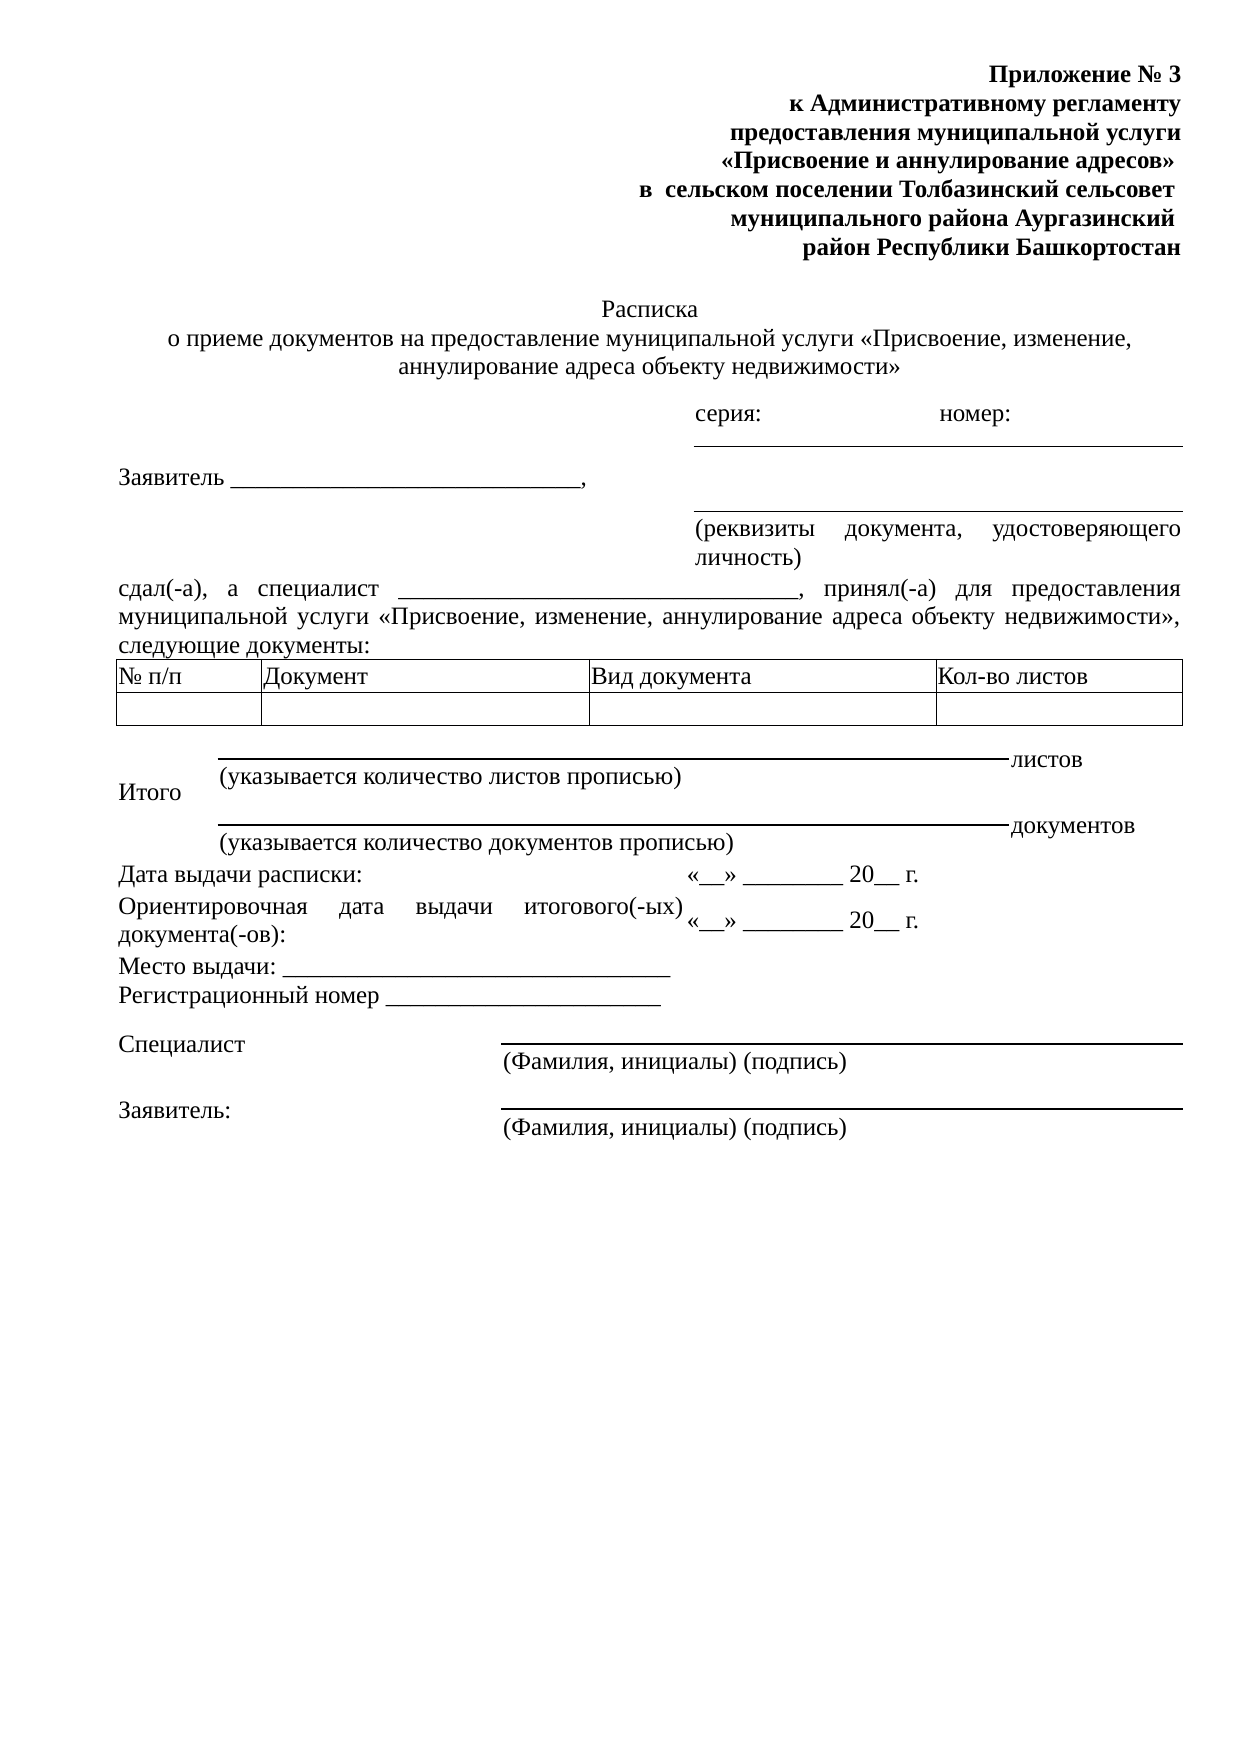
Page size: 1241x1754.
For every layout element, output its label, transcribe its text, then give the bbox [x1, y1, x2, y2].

table_cell [117, 693, 261, 725]
table_header Вид документа [590, 660, 936, 692]
table_header Кол-во листов [937, 660, 1182, 692]
table_cell «__» ________ 20__ г. [685, 858, 1183, 889]
table_header Итого [117, 726, 217, 857]
table_cell (указывается количество листов прописью) [218, 760, 1009, 792]
table_header № п/п [117, 660, 261, 692]
table_cell [998, 1076, 1183, 1108]
text район Республики Башкортостан [118, 232, 1181, 260]
text в сельском поселении Толбазинский сельсовет [118, 174, 1181, 203]
text сдал(-а), а специалист ________________________________, принял(-a) для предоставления муниципальной услуги «Присвоение, изменение, аннулирование адреса объекту недвижимости», следующие документы: [118, 573, 1181, 659]
table_header номер: [938, 380, 1183, 446]
table_cell [262, 693, 589, 725]
text о приеме документов на предоставление муниципальной услуги «Присвоение, изменение, аннулирование адреса объекту недвижимости» [118, 323, 1181, 380]
text к Административному регламенту [118, 88, 1181, 117]
table_header Документ [262, 660, 589, 692]
table_header Специалист [117, 1011, 501, 1076]
table_cell [590, 693, 936, 725]
table_header серия: [694, 380, 938, 446]
table_cell [694, 447, 1183, 511]
table_cell (реквизиты документа, удостоверяющего личность) [694, 512, 1183, 573]
table_cell Ориентировочная дата выдачи итогового(-ых) документа(-ов): [117, 889, 685, 950]
table_header Заявитель ____________________________, [117, 380, 693, 573]
table_cell (Фамилия, инициалы) (подпись) [501, 1110, 1183, 1142]
text «Присвоение и аннулирование адресов» [118, 145, 1181, 174]
text Расписка [118, 294, 1181, 323]
text Приложение № 3 [118, 59, 1181, 88]
table_cell Дата выдачи расписки: [117, 858, 685, 889]
table_cell [937, 693, 1182, 725]
table_cell (указывается количество документов прописью) [218, 826, 1009, 857]
table_header [998, 1011, 1183, 1042]
table_cell документов [1009, 792, 1183, 857]
text муниципального района Аургазинский [118, 203, 1181, 232]
table_cell [501, 1076, 998, 1108]
table_cell Заявитель: [117, 1076, 501, 1142]
table_cell Место выдачи: _______________________________ Регистрационный номер ______________________ [117, 950, 1183, 1011]
table_cell (Фамилия, инициалы) (подпись) [501, 1045, 1183, 1076]
table_header листов [1009, 726, 1183, 792]
table_header [218, 726, 1009, 758]
table_header [501, 1011, 998, 1042]
text предоставления муниципальной услуги [118, 117, 1181, 145]
table_cell [218, 792, 1009, 823]
table_cell «__» ________ 20__ г. [685, 889, 1183, 950]
